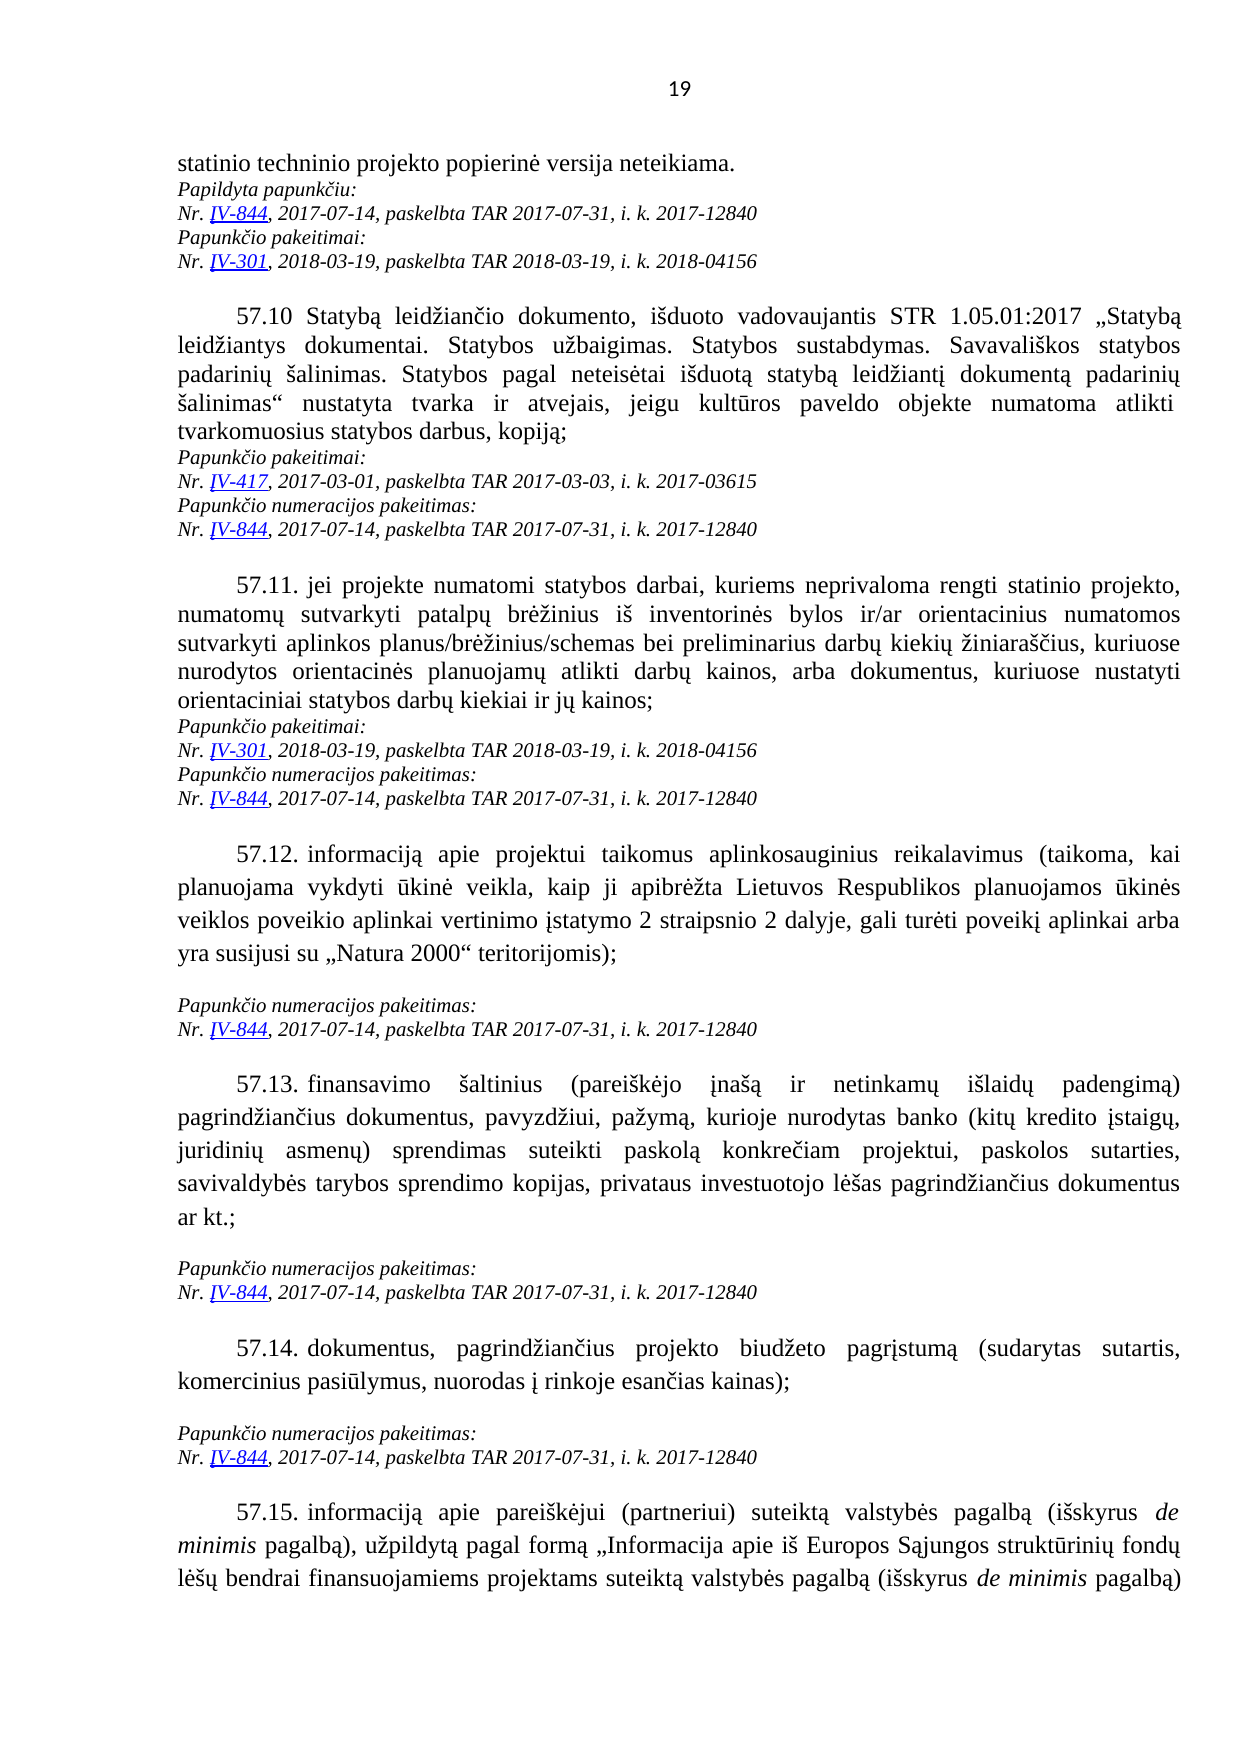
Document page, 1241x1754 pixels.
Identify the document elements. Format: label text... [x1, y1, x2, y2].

text Nr. ĮV-417, 2017-03-01, paskelbta TAR 2017-03-03, i. k. 2017-03615 [177, 469, 1181, 493]
text Nr. ĮV-301, 2018-03-19, paskelbta TAR 2018-03-19, i. k. 2018-04156 [177, 249, 1181, 273]
text statinio techninio projekto popierinė versija neteikiama. [177, 148, 1181, 176]
text 57.12. informaciją apie projektui taikomus aplinkosauginius reikalavimus (taikoma, kai planuojama vykdyti ūkinė veikla, kaip ji apibrėžta Lietuvos Respublikos planuojamos ūkinės veiklos poveikio aplinkai vertinimo įstatymo 2 straipsnio 2 dalyje, gali turėti poveikį aplinkai arba yra susijusi su „Natura 2000“ teritorijomis); [177, 839, 1181, 967]
text Nr. ĮV-844, 2017-07-14, paskelbta TAR 2017-07-31, i. k. 2017-12840 [177, 517, 1181, 541]
text Papunkčio pakeitimai: [177, 714, 1181, 738]
text Papunkčio pakeitimai: [177, 445, 1181, 469]
text Papunkčio numeracijos pakeitimas: [177, 493, 1181, 517]
text 57.13. finansavimo šaltinius (pareiškėjo įnašą ir netinkamų išlaidų padengimą) pagrindžiančius dokumentus, pavyzdžiui, pažymą, kurioje nurodytas banko (kitų kredito įstaigų, juridinių asmenų) sprendimas suteikti paskolą konkrečiam projektui, paskolos sutarties, savivaldybės tarybos sprendimo kopijas, privataus investuotojo lėšas pagrindžiančius dokumentus ar kt.; [177, 1069, 1181, 1230]
text Papildyta papunkčiu: [177, 176, 1181, 201]
text 57.11. jei projekte numatomi statybos darbai, kuriems neprivaloma rengti statinio projekto, numatomų sutvarkyti patalpų brėžinius iš inventorinės bylos ir/ar orientacinius numatomos sutvarkyti aplinkos planus/brėžinius/schemas bei preliminarius darbų kiekių žiniaraščius, kuriuose nurodytos orientacinės planuojamų atlikti darbų kainos, arba dokumentus, kuriuose nustatyti orientaciniai statybos darbų kiekiai ir jų kainos; [177, 570, 1181, 714]
text Papunkčio numeracijos pakeitimas: [177, 1421, 1181, 1445]
text Nr. ĮV-844, 2017-07-14, paskelbta TAR 2017-07-31, i. k. 2017-12840 [177, 786, 1181, 810]
text Papunkčio numeracijos pakeitimas: [177, 993, 1181, 1017]
text 57.10 Statybą leidžiančio dokumento, išduoto vadovaujantis STR 1.05.01:2017 „Statybą leidžiantys dokumentai. Statybos užbaigimas. Statybos sustabdymas. Savavališkos statybos padarinių šalinimas. Statybos pagal neteisėtai išduotą statybą leidžiantį dokumentą padarinių šalinimas“ nustatyta tvarka ir atvejais, jeigu kultūros paveldo objekte numatoma atlikti tvarkomuosius statybos darbus, kopiją; [177, 301, 1181, 445]
text Papunkčio pakeitimai: [177, 224, 1181, 249]
text Papunkčio numeracijos pakeitimas: [177, 762, 1181, 786]
text 57.15. informaciją apie pareiškėjui (partneriui) suteiktą valstybės pagalbą (išskyrus de minimis pagalbą), užpildytą pagal formą „Informacija apie iš Europos Sąjungos struktūrinių fondų lėšų bendrai finansuojamiems projektams suteiktą valstybės pagalbą (išskyrus de minimis pagalbą) [177, 1497, 1181, 1592]
text Nr. ĮV-844, 2017-07-14, paskelbta TAR 2017-07-31, i. k. 2017-12840 [177, 1017, 1181, 1041]
text Nr. ĮV-844, 2017-07-14, paskelbta TAR 2017-07-31, i. k. 2017-12840 [177, 201, 1181, 224]
text Nr. ĮV-301, 2018-03-19, paskelbta TAR 2018-03-19, i. k. 2018-04156 [177, 738, 1181, 762]
text Nr. ĮV-844, 2017-07-14, paskelbta TAR 2017-07-31, i. k. 2017-12840 [177, 1280, 1181, 1304]
text Nr. ĮV-844, 2017-07-14, paskelbta TAR 2017-07-31, i. k. 2017-12840 [177, 1445, 1181, 1469]
text Papunkčio numeracijos pakeitimas: [177, 1256, 1181, 1280]
text 57.14. dokumentus, pagrindžiančius projekto biudžeto pagrįstumą (sudarytas sutartis, komercinius pasiūlymus, nuorodas į rinkoje esančias kainas); [177, 1333, 1181, 1395]
